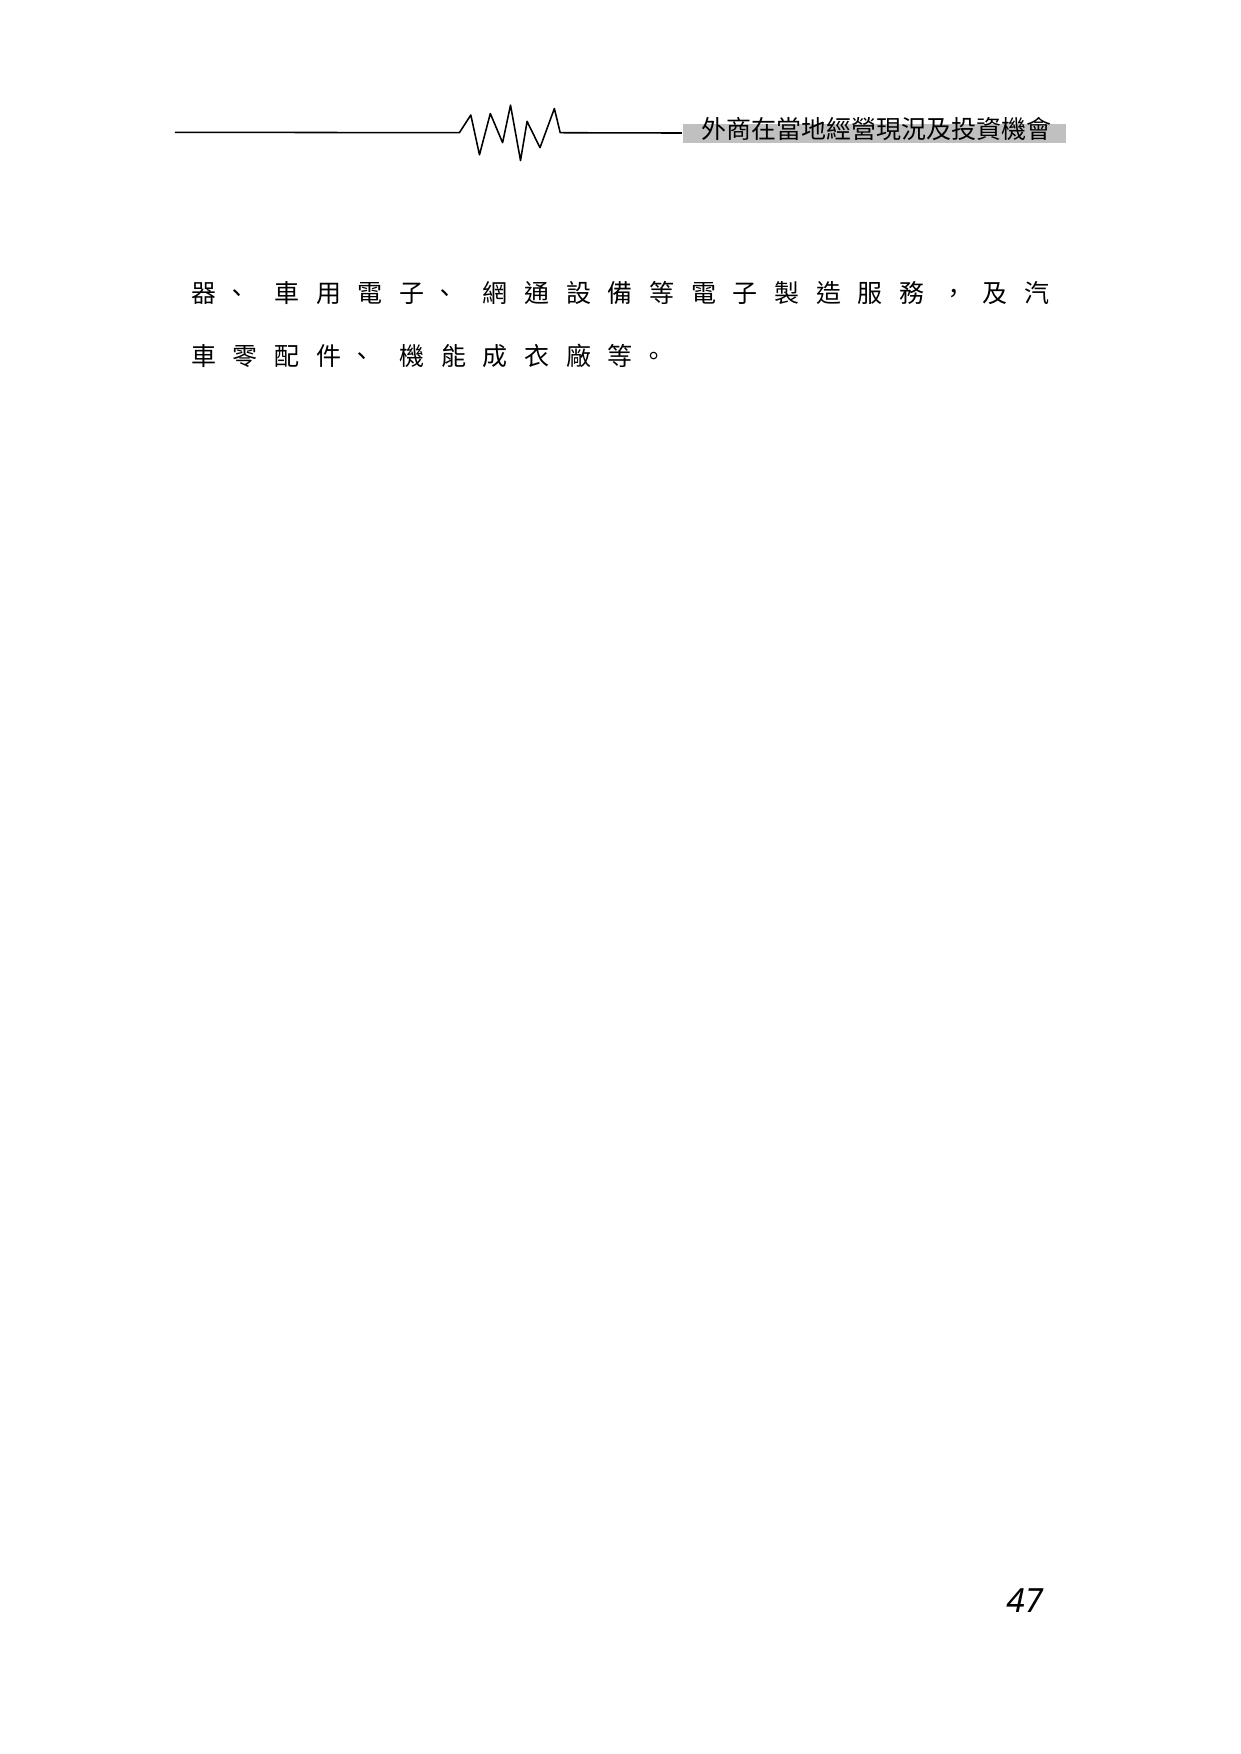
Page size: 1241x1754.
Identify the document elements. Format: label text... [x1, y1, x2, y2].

text 器、車用電子、網通設備等電子製造服務，及汽車零配件、機能成衣廠等。 [183, 250, 1058, 375]
